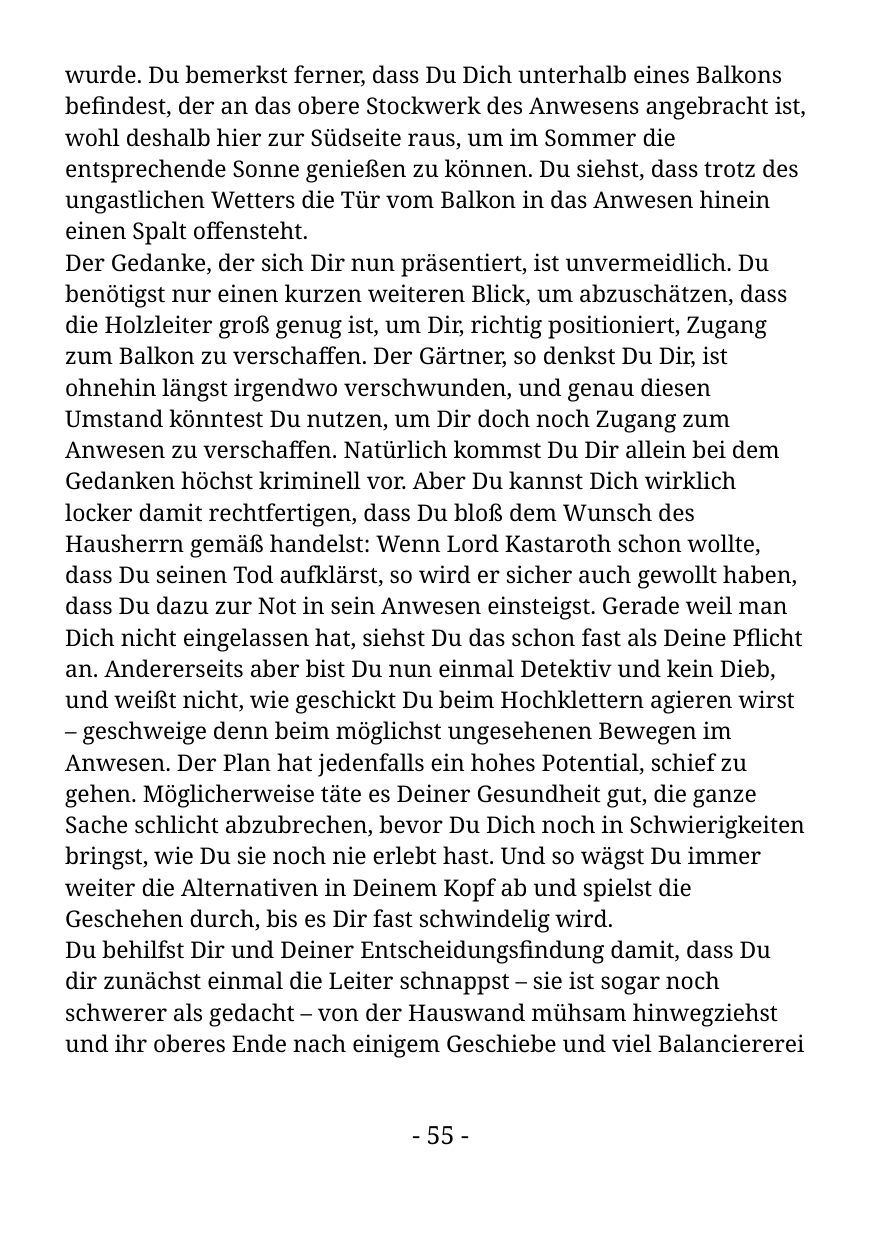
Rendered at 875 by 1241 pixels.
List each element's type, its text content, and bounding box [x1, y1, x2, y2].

text Du behilfst Dir und Deiner Entscheidungsfindung damit, dass Du dir zunächst einmal die Leiter schnappst – sie ist sogar noch schwerer als gedacht – von der Hauswand mühsam hinwegziehst und ihr oberes Ende nach einigem Geschiebe und viel Balanciererei [65, 934, 809, 1059]
text wurde. Du bemerkst ferner, dass Du Dich unterhalb eines Balkons befindest, der an das obere Stockwerk des Anwesens angebracht ist, wohl deshalb hier zur Südseite raus, um im Sommer die entsprechende Sonne genießen zu können. Du siehst, dass trotz des ungastlichen Wetters die Tür vom Balkon in das Anwesen hinein einen Spalt offensteht. [65, 59, 809, 247]
text Der Gedanke, der sich Dir nun präsentiert, ist unvermeidlich. Du benötigst nur einen kurzen weiteren Blick, um abzuschätzen, dass die Holzleiter groß genug ist, um Dir, richtig positioniert, Zugang zum Balkon zu verschaffen. Der Gärtner, so denkst Du Dir, ist ohnehin längst irgendwo verschwunden, und genau diesen Umstand könntest Du nutzen, um Dir doch noch Zugang zum Anwesen zu verschaffen. Natürlich kommst Du Dir allein bei dem Gedanken höchst kriminell vor. Aber Du kannst Dich wirklich locker damit rechtfertigen, dass Du bloß dem Wunsch des Hausherrn gemäß handelst: Wenn Lord Kastaroth schon wollte, dass Du seinen Tod aufklärst, so wird er sicher auch gewollt haben, dass Du dazu zur Not in sein Anwesen einsteigst. Gerade weil man Dich nicht eingelassen hat, siehst Du das schon fast als Deine Pflicht an. Andererseits aber bist Du nun einmal Detektiv und kein Dieb, und weißt nicht, wie geschickt Du beim Hochklettern agieren wirst – geschweige denn beim möglichst ungesehenen Bewegen im Anwesen. Der Plan hat jedenfalls ein hohes Potential, schief zu gehen. Möglicherweise täte es Deiner Gesundheit gut, die ganze Sache schlicht abzubrechen, bevor Du Dich noch in Schwierigkeiten bringst, wie Du sie noch nie erlebt hast. Und so wägst Du immer weiter die Alternativen in Deinem Kopf ab und spielst die Geschehen durch, bis es Dir fast schwindelig wird. [65, 247, 809, 934]
